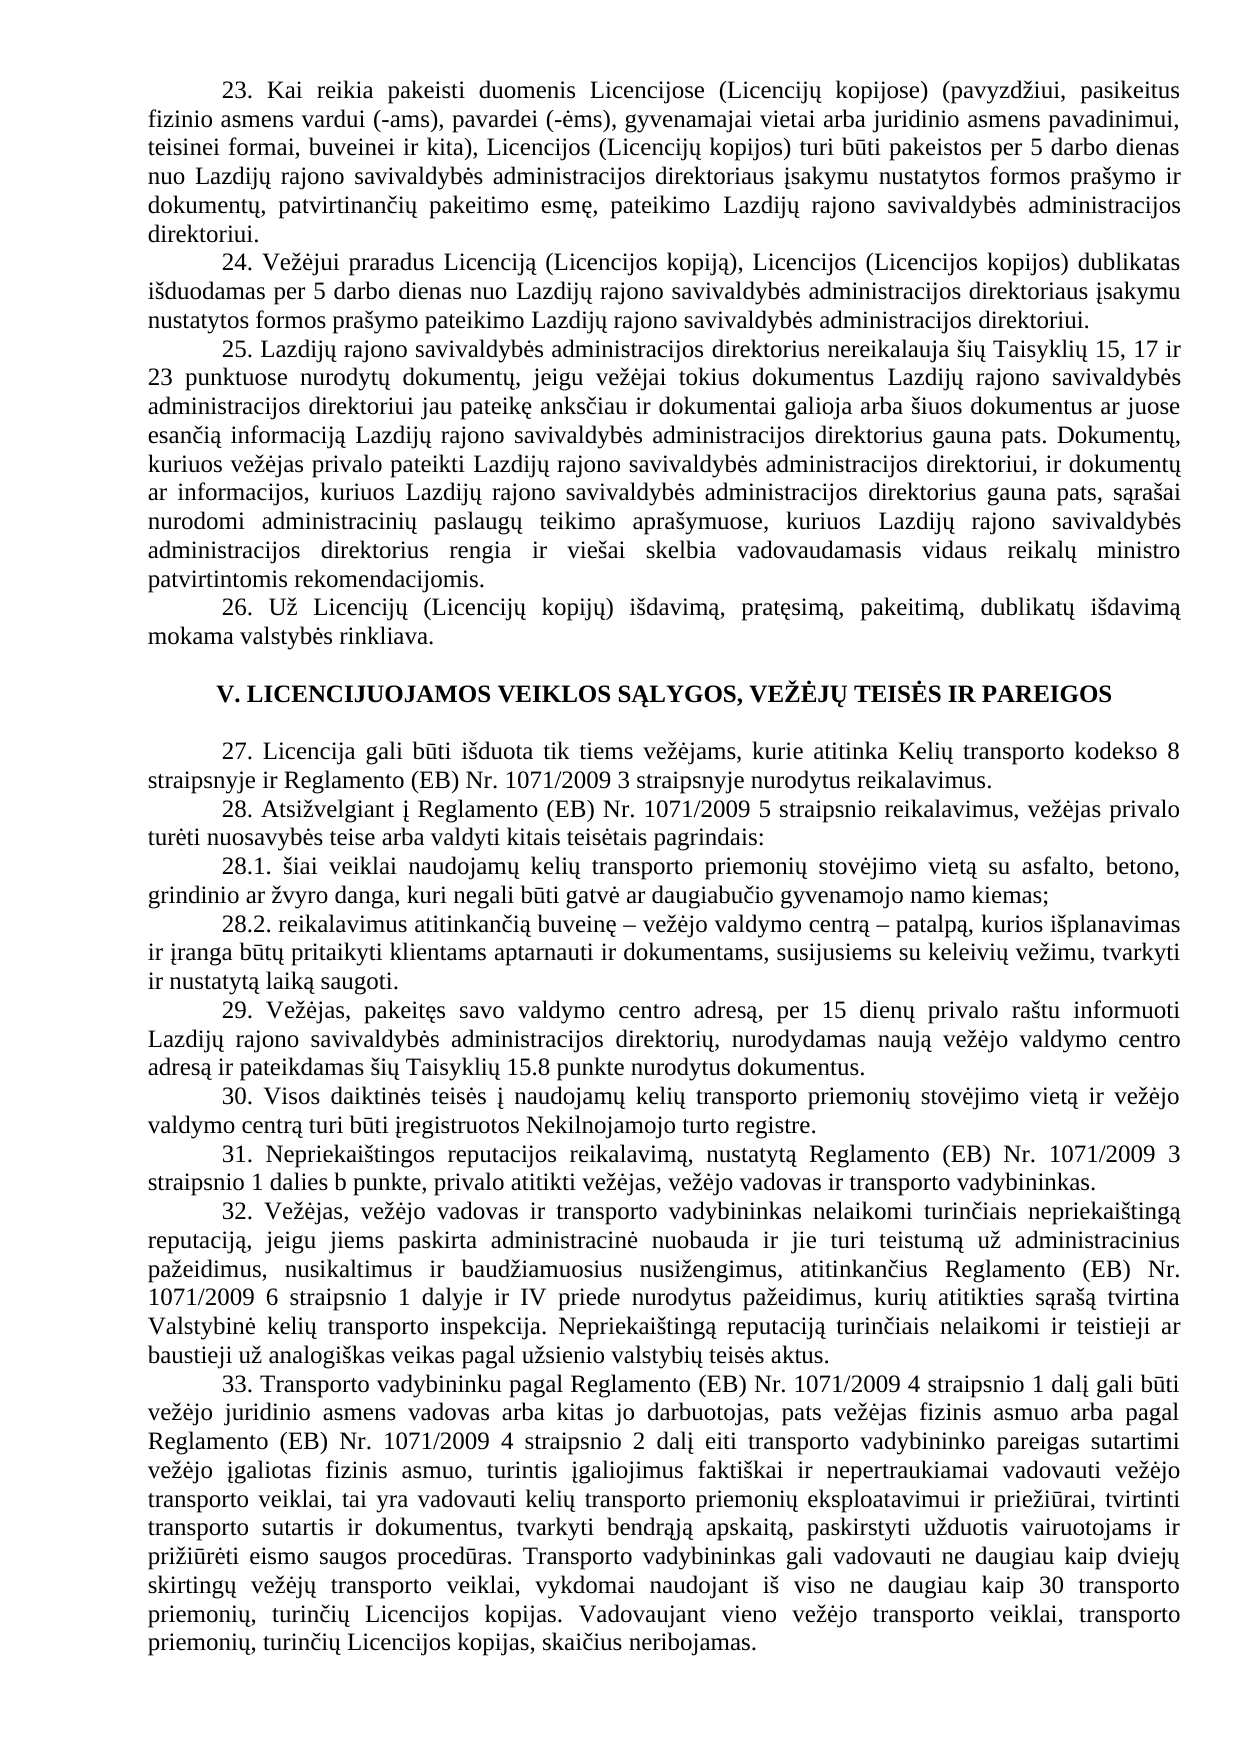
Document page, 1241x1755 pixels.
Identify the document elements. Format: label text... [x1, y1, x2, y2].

text 28.1. šiai veiklai naudojamų kelių transporto priemonių stovėjimo vietą su asfalto, betono, grindinio ar žvyro danga, kuri negali būti gatvė ar daugiabučio gyvenamojo namo kiemas; [148, 851, 1181, 909]
text 32. Vežėjas, vežėjo vadovas ir transporto vadybininkas nelaikomi turinčiais nepriekaištingą reputaciją, jeigu jiems paskirta administracinė nuobauda ir jie turi teistumą už administracinius pažeidimus, nusikaltimus ir baudžiamuosius nusižengimus, atitinkančius Reglamento (EB) Nr. 1071/2009 6 straipsnio 1 dalyje ir IV priede nurodytus pažeidimus, kurių atitikties sąrašą tvirtina Valstybinė kelių transporto inspekcija. Nepriekaištingą reputaciją turinčiais nelaikomi ir teistieji ar baustieji už analogiškas veikas pagal užsienio valstybių teisės aktus. [148, 1196, 1181, 1369]
text 24. Vežėjui praradus Licenciją (Licencijos kopiją), Licencijos (Licencijos kopijos) dublikatas išduodamas per 5 darbo dienas nuo Lazdijų rajono savivaldybės administracijos direktoriaus įsakymu nustatytos formos prašymo pateikimo Lazdijų rajono savivaldybės administracijos direktoriui. [148, 247, 1181, 334]
text 23. Kai reikia pakeisti duomenis Licencijose (Licencijų kopijose) (pavyzdžiui, pasikeitus fizinio asmens vardui (-ams), pavardei (-ėms), gyvenamajai vietai arba juridinio asmens pavadinimui, teisinei formai, buveinei ir kita), Licencijos (Licencijų kopijos) turi būti pakeistos per 5 darbo dienas nuo Lazdijų rajono savivaldybės administracijos direktoriaus įsakymu nustatytos formos prašymo ir dokumentų, patvirtinančių pakeitimo esmę, pateikimo Lazdijų rajono savivaldybės administracijos direktoriui. [148, 75, 1181, 247]
text 28. Atsižvelgiant į Reglamento (EB) Nr. 1071/2009 5 straipsnio reikalavimus, vežėjas privalo turėti nuosavybės teise arba valdyti kitais teisėtais pagrindais: [148, 794, 1181, 851]
text 30. Visos daiktinės teisės į naudojamų kelių transporto priemonių stovėjimo vietą ir vežėjo valdymo centrą turi būti įregistruotos Nekilnojamojo turto registre. [148, 1081, 1181, 1139]
text 28.2. reikalavimus atitinkančią buveinę – vežėjo valdymo centrą – patalpą, kurios išplanavimas ir įranga būtų pritaikyti klientams aptarnauti ir dokumentams, susijusiems su keleivių vežimu, tvarkyti ir nustatytą laiką saugoti. [148, 909, 1181, 995]
text 26. Už Licencijų (Licencijų kopijų) išdavimą, pratęsimą, pakeitimą, dublikatų išdavimą mokama valstybės rinkliava. [148, 592, 1181, 650]
text 25. Lazdijų rajono savivaldybės administracijos direktorius nereikalauja šių Taisyklių 15, 17 ir 23 punktuose nurodytų dokumentų, jeigu vežėjai tokius dokumentus Lazdijų rajono savivaldybės administracijos direktoriui jau pateikę anksčiau ir dokumentai galioja arba šiuos dokumentus ar juose esančią informaciją Lazdijų rajono savivaldybės administracijos direktorius gauna pats. Dokumentų, kuriuos vežėjas privalo pateikti Lazdijų rajono savivaldybės administracijos direktoriui, ir dokumentų ar informacijos, kuriuos Lazdijų rajono savivaldybės administracijos direktorius gauna pats, sąrašai nurodomi administracinių paslaugų teikimo aprašymuose, kuriuos Lazdijų rajono savivaldybės administracijos direktorius rengia ir viešai skelbia vadovaudamasis vidaus reikalų ministro patvirtintomis rekomendacijomis. [148, 334, 1181, 592]
text 31. Nepriekaištingos reputacijos reikalavimą, nustatytą Reglamento (EB) Nr. 1071/2009 3 straipsnio 1 dalies b punkte, privalo atitikti vežėjas, vežėjo vadovas ir transporto vadybininkas. [148, 1139, 1181, 1196]
text V. LICENCIJUOJAMOS VEIKLOS SĄLYGOS, VEŽĖJŲ TEISĖS IR PAREIGOS [148, 679, 1181, 707]
text 29. Vežėjas, pakeitęs savo valdymo centro adresą, per 15 dienų privalo raštu informuoti Lazdijų rajono savivaldybės administracijos direktorių, nurodydamas naują vežėjo valdymo centro adresą ir pateikdamas šių Taisyklių 15.8 punkte nurodytus dokumentus. [148, 995, 1181, 1081]
text 33. Transporto vadybininku pagal Reglamento (EB) Nr. 1071/2009 4 straipsnio 1 dalį gali būti vežėjo juridinio asmens vadovas arba kitas jo darbuotojas, pats vežėjas fizinis asmuo arba pagal Reglamento (EB) Nr. 1071/2009 4 straipsnio 2 dalį eiti transporto vadybininko pareigas sutartimi vežėjo įgaliotas fizinis asmuo, turintis įgaliojimus faktiškai ir nepertraukiamai vadovauti vežėjo transporto veiklai, tai yra vadovauti kelių transporto priemonių eksploatavimui ir priežiūrai, tvirtinti transporto sutartis ir dokumentus, tvarkyti bendrąją apskaitą, paskirstyti užduotis vairuotojams ir prižiūrėti eismo saugos procedūras. Transporto vadybininkas gali vadovauti ne daugiau kaip dviejų skirtingų vežėjų transporto veiklai, vykdomai naudojant iš viso ne daugiau kaip 30 transporto priemonių, turinčių Licencijos kopijas. Vadovaujant vieno vežėjo transporto veiklai, transporto priemonių, turinčių Licencijos kopijas, skaičius neribojamas. [148, 1369, 1181, 1656]
text 27. Licencija gali būti išduota tik tiems vežėjams, kurie atitinka Kelių transporto kodekso 8 straipsnyje ir Reglamento (EB) Nr. 1071/2009 3 straipsnyje nurodytus reikalavimus. [148, 736, 1181, 794]
